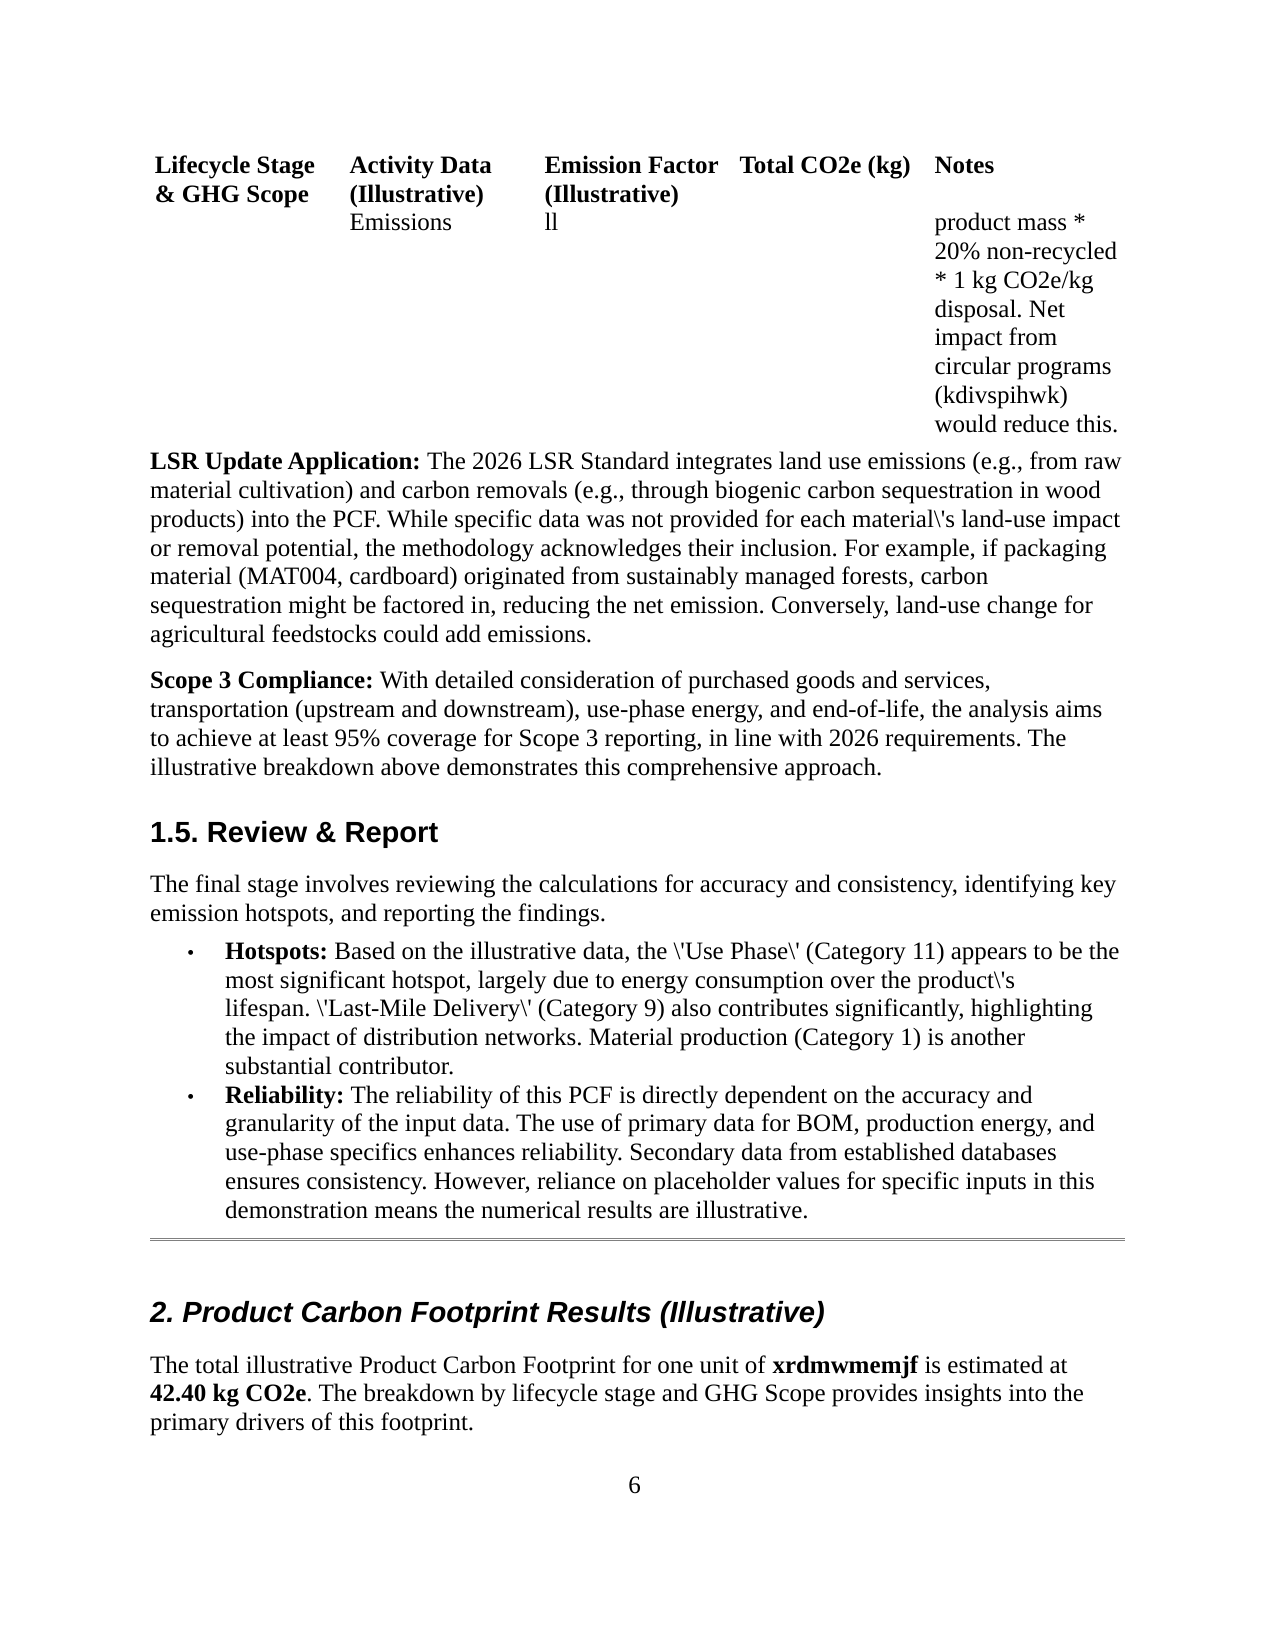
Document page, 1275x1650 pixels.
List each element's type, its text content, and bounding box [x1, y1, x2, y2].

table_cell ll [540, 208, 735, 437]
table_cell [150, 208, 345, 437]
table_cell Emissions [345, 208, 540, 437]
text LSR Update Application: The 2026 LSR Standard integrates land use emissions (e.g., from raw material cultivation) and carbon removals (e.g., through biogenic carbon sequestration in wood products) into the PCF. While specific data was not provided for each material\'s land-use impact or removal potential, the methodology acknowledges their inclusion. For example, if packaging material (MAT004, cardboard) originated from sustainably managed forests, carbon sequestration might be factored in, reducing the net emission. Conversely, land-use change for agricultural feedstocks could add emissions. [150, 446, 1125, 648]
subtitle 2. Product Carbon Footprint Results (Illustrative) [150, 1295, 1125, 1328]
table_header Activity Data (Illustrative) [345, 150, 540, 207]
table_header Emission Factor (Illustrative) [540, 150, 735, 207]
list Hotspots: Based on the illustrative data, the \'Use Phase\' (Category 11) appears to be the most significant hotspot, largely due to energy consumption over the product\'s lifespan. \'Last-Mile Delivery\' (Category 9) also contributes significantly, highlighting the impact of distribution networks. Material production (Category 1) is another substantial contributor. [187, 936, 1125, 1080]
list Reliability: The reliability of this PCF is directly dependent on the accuracy and granularity of the input data. The use of primary data for BOM, production energy, and use-phase specifics enhances reliability. Secondary data from established databases ensures consistency. However, reliance on placeholder values for specific inputs in this demonstration means the numerical results are illustrative. [187, 1080, 1125, 1223]
subtitle 1.5. Review & Report [150, 814, 1125, 848]
text The final stage involves reviewing the calculations for accuracy and consistency, identifying key emission hotspots, and reporting the findings. [150, 869, 1125, 927]
table_header Total CO2e (kg) [735, 150, 930, 207]
text Scope 3 Compliance: With detailed consideration of purchased goods and services, transportation (upstream and downstream), use-phase energy, and end-of-life, the analysis aims to achieve at least 95% coverage for Scope 3 reporting, in line with 2026 requirements. The illustrative breakdown above demonstrates this comprehensive approach. [150, 666, 1125, 781]
table_cell product mass * 20% non-recycled * 1 kg CO2e/kg disposal. Net impact from circular programs (kdivspihwk) would reduce this. [930, 208, 1125, 437]
text The total illustrative Product Carbon Footprint for one unit of xrdmwmemjf is estimated at 42.40 kg CO2e. The breakdown by lifecycle stage and GHG Scope provides insights into the primary drivers of this footprint. [150, 1350, 1125, 1436]
table_header Lifecycle Stage & GHG Scope [150, 150, 345, 207]
table_header Notes [930, 150, 1125, 207]
table_cell [735, 208, 930, 437]
